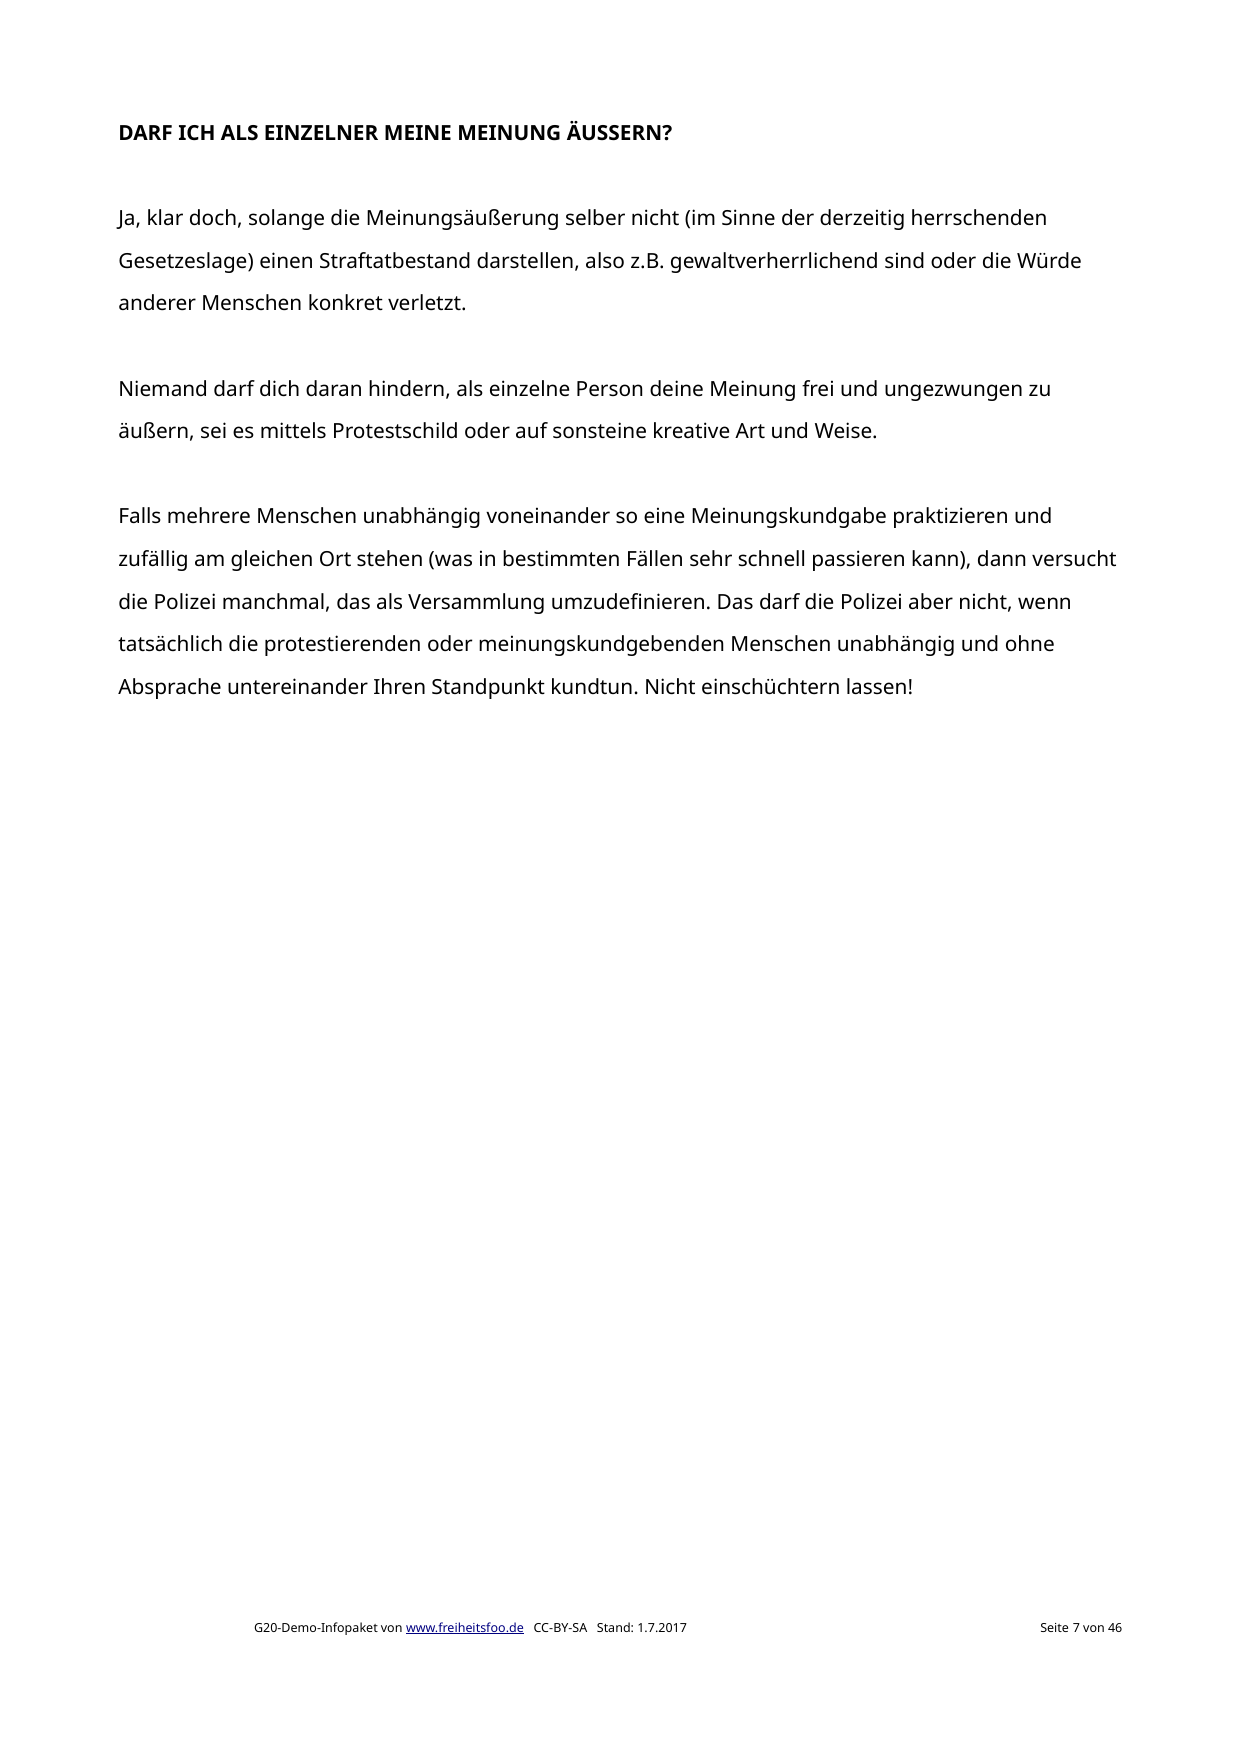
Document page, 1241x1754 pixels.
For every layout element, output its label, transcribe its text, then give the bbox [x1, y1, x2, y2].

text Falls mehrere Menschen unabhängig voneinander so eine Meinungskundgabe praktizieren und zufällig am gleichen Ort stehen (was in bestimmten Fällen sehr schnell passieren kann), dann versucht die Polizei manchmal, das als Versammlung umzudefinieren. Das darf die Polizei aber nicht, wenn tatsächlich die protestierenden oder meinungskundgebenden Menschen unabhängig und ohne Absprache untereinander Ihren Standpunkt kundtun. Nicht einschüchtern lassen! [118, 502, 1122, 700]
text DARF ICH ALS EINZELNER MEINE MEINUNG ÄUSSERN? [118, 118, 1122, 147]
text Niemand darf dich daran hindern, als einzelne Person deine Meinung frei und ungezwungen zu äußern, sei es mittels Protestschild oder auf sonsteine kreative Art und Weise. [118, 374, 1122, 445]
text Ja, klar doch, solange die Meinungsäußerung selber nicht (im Sinne der derzeitig herrschenden Gesetzeslage) einen Straftatbestand darstellen, also z.B. gewaltverherrlichend sind oder die Würde anderer Menschen konkret verletzt. [118, 203, 1122, 317]
